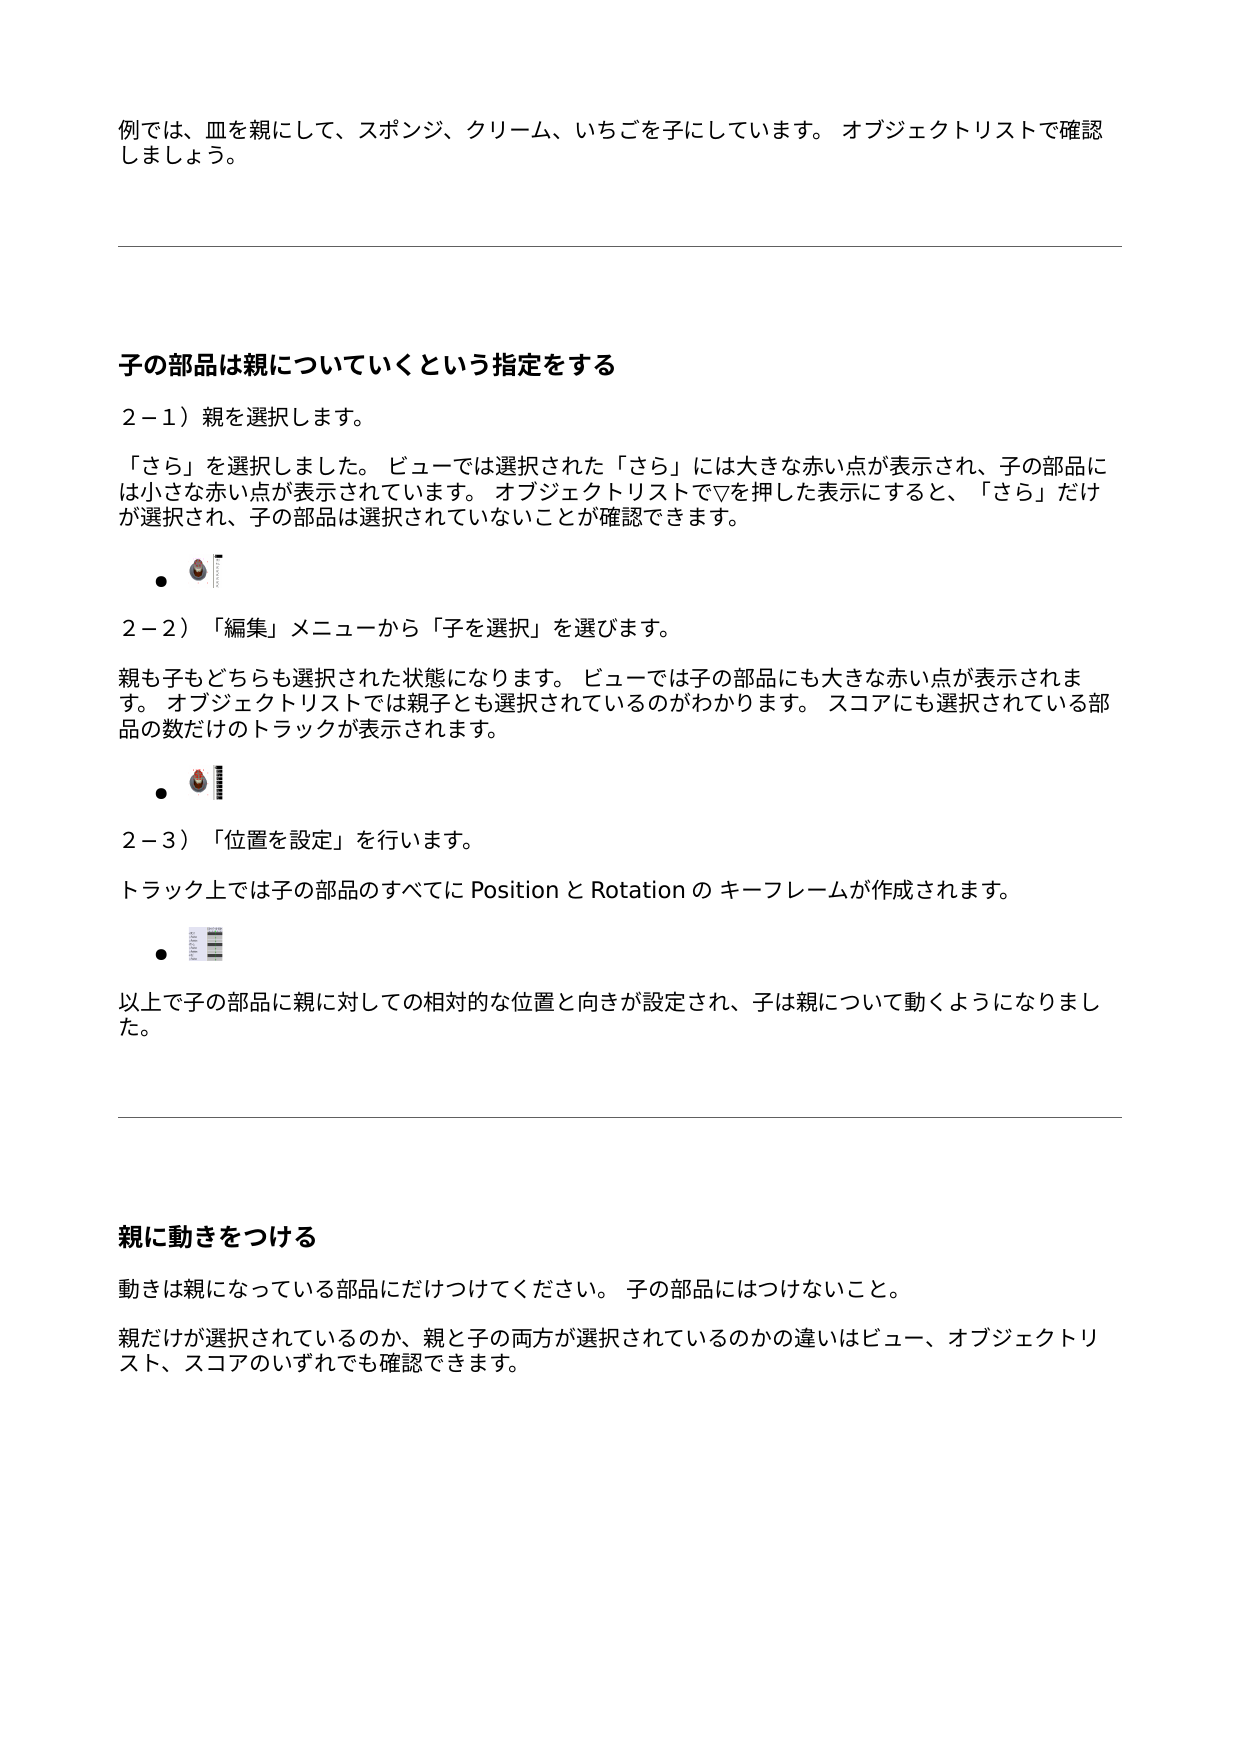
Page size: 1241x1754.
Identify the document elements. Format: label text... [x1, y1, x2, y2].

subtitle 親に動きをつける [118, 1223, 1122, 1252]
picture [188, 554, 223, 588]
text 以上で子の部品に親に対しての相対的な位置と向きが設定され、子は親について動くようになりました。 [118, 990, 1122, 1041]
text 動きは親になっている部品にだけつけてください。 子の部品にはつけないこと。 [118, 1277, 1122, 1302]
text ２−３）「位置を設定」を行います。 [118, 828, 1122, 854]
text 親も子もどちらも選択された状態になります。 ビューでは子の部品にも大きな赤い点が表示されます。 オブジェクトリストでは親子とも選択されているのがわかります。 スコアにも選択されている部品の数だけのトラックが表示されます。 [118, 666, 1122, 742]
text ２−２）「編集」メニューから「子を選択」を選びます。 [118, 617, 1122, 642]
text トラック上では子の部品のすべてにPositionとRotationの キーフレームが作成されます。 [118, 877, 1122, 904]
text 親だけが選択されているのか、親と子の両方が選択されているのかの違いはビュー、オブジェクトリスト、スコアのいずれでも確認できます。 [118, 1326, 1122, 1377]
text ２−１）親を選択します。 [118, 405, 1122, 431]
picture [188, 765, 223, 800]
text 例では、皿を親にして、スポンジ、クリーム、いちごを子にしています。 オブジェクトリストで確認しましょう。 [118, 118, 1122, 169]
picture [188, 927, 223, 961]
subtitle 子の部品は親についていくという指定をする [118, 352, 1122, 381]
text 「さら」を選択しました。 ビューでは選択された「さら」には大きな赤い点が表示され、子の部品には小さな赤い点が表示されています。 オブジェクトリストで▽を押した表示にすると、「さら」だけが選択され、子の部品は選択されていないことが確認できます。 [118, 454, 1122, 531]
